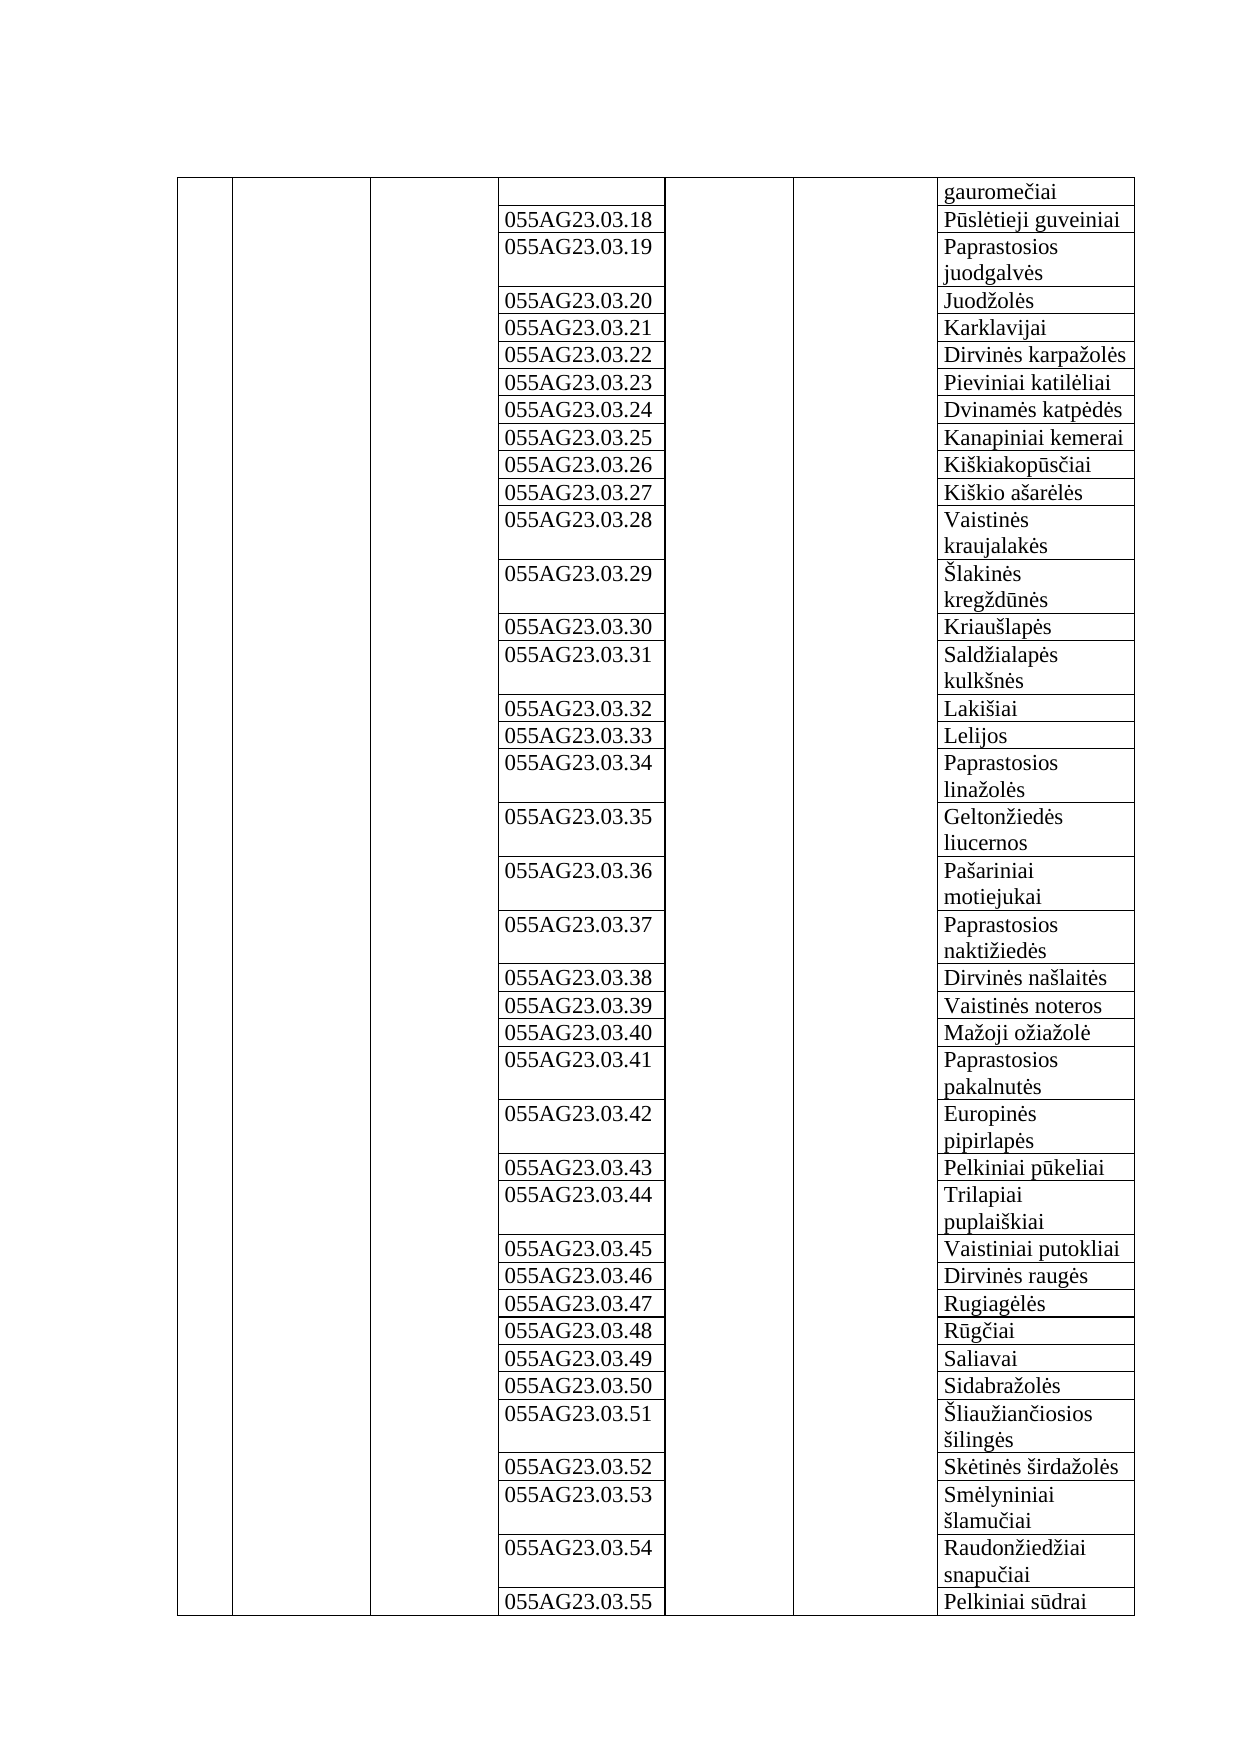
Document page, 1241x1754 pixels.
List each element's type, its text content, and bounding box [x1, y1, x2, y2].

table_cell 055AG23.03.42 [499, 1100, 664, 1153]
table_cell Juodžolės [938, 287, 1134, 313]
table_cell 055AG23.03.54 [499, 1535, 664, 1587]
table_cell 055AG23.03.47 [499, 1290, 664, 1316]
table_cell 055AG23.03.30 [499, 614, 664, 640]
table_cell Geltonžiedės liucernos [938, 803, 1134, 856]
table_cell 055AG23.03.45 [499, 1235, 664, 1262]
table_cell 055AG23.03.38 [499, 964, 664, 991]
table_cell 055AG23.03.36 [499, 857, 664, 909]
table_cell [499, 178, 664, 204]
table_cell Dvinamės katpėdės [938, 396, 1134, 423]
table_cell 055AG23.03.49 [499, 1345, 664, 1371]
table_cell Dirvinės našlaitės [938, 964, 1134, 991]
table_cell [794, 178, 937, 1614]
table_cell 055AG23.03.31 [499, 641, 664, 693]
table_cell 055AG23.03.43 [499, 1154, 664, 1180]
table_cell Šlakinės kregždūnės [938, 560, 1134, 612]
table_cell Rugiagėlės [938, 1290, 1134, 1316]
table_cell Vaistinės kraujalakės [938, 506, 1134, 559]
table_cell Saliavai [938, 1345, 1134, 1371]
table_cell 055AG23.03.44 [499, 1181, 664, 1234]
table_cell 055AG23.03.34 [499, 749, 664, 802]
table_cell 055AG23.03.39 [499, 992, 664, 1018]
table_cell Paprastosios naktižiedės [938, 911, 1134, 963]
table_header [371, 178, 498, 1614]
table_header [666, 178, 793, 1614]
table_cell Pelkiniai pūkeliai [938, 1154, 1134, 1180]
table_cell 055AG23.03.37 [499, 911, 664, 963]
table_cell 055AG23.03.48 [499, 1318, 664, 1344]
table_cell 055AG23.03.55 [499, 1588, 664, 1614]
table_cell gauromečiai [938, 178, 1134, 204]
table_cell Paprastosios pakalnutės [938, 1047, 1134, 1099]
table_cell 055AG23.03.22 [499, 342, 664, 368]
table_cell 055AG23.03.20 [499, 287, 664, 313]
table_cell Dirvinės karpažolės [938, 342, 1134, 368]
table_cell Paprastosios juodgalvės [938, 233, 1134, 286]
table_cell 055AG23.03.46 [499, 1263, 664, 1289]
table_cell 055AG23.03.35 [499, 803, 664, 856]
table_cell 055AG23.03.51 [499, 1400, 664, 1452]
table_cell Pelkiniai sūdrai [938, 1588, 1134, 1614]
table_cell 055AG23.03.33 [499, 722, 664, 748]
table_cell Vaistinės noteros [938, 992, 1134, 1018]
table_cell Smėlyniniai šlamučiai [938, 1481, 1134, 1533]
table_cell 055AG23.03.18 [499, 206, 664, 232]
table_cell Pašariniai motiejukai [938, 857, 1134, 909]
table_cell 055AG23.03.23 [499, 369, 664, 395]
table_cell 055AG23.03.41 [499, 1047, 664, 1099]
table_cell Raudonžiedžiai snapučiai [938, 1535, 1134, 1587]
table_cell Karklavijai [938, 314, 1134, 341]
table_cell Rūgčiai [938, 1318, 1134, 1344]
table_cell Europinės pipirlapės [938, 1100, 1134, 1153]
table_cell Mažoji ožiažolė [938, 1019, 1134, 1046]
table_cell 055AG23.03.19 [499, 233, 664, 286]
table_cell Šliaužiančiosios šilingės [938, 1400, 1134, 1452]
table_cell Kanapiniai kemerai [938, 424, 1134, 450]
table_cell Dirvinės raugės [938, 1263, 1134, 1289]
table_cell 055AG23.03.40 [499, 1019, 664, 1046]
table_cell Vaistiniai putokliai [938, 1235, 1134, 1262]
table_cell Kriaušlapės [938, 614, 1134, 640]
table_cell Paprastosios linažolės [938, 749, 1134, 802]
table_cell Saldžialapės kulkšnės [938, 641, 1134, 693]
table_cell Skėtinės širdažolės [938, 1453, 1134, 1480]
table_cell Trilapiai puplaiškiai [938, 1181, 1134, 1234]
table_cell 055AG23.03.29 [499, 560, 664, 612]
table_cell 055AG23.03.32 [499, 695, 664, 721]
table_cell 055AG23.03.21 [499, 314, 664, 341]
table_cell Sidabražolės [938, 1372, 1134, 1398]
table_header [233, 178, 370, 1614]
table_cell Lelijos [938, 722, 1134, 748]
table_cell 055AG23.03.28 [499, 506, 664, 559]
table_cell 055AG23.03.50 [499, 1372, 664, 1398]
table_cell Pūslėtieji guveiniai [938, 206, 1134, 232]
table_cell Kiškiakopūsčiai [938, 451, 1134, 477]
table_cell Kiškio ašarėlės [938, 479, 1134, 505]
table_cell 055AG23.03.27 [499, 479, 664, 505]
table_cell 055AG23.03.24 [499, 396, 664, 423]
table_cell 055AG23.03.25 [499, 424, 664, 450]
table_header [178, 178, 232, 1614]
table_cell 055AG23.03.52 [499, 1453, 664, 1480]
table_cell Pieviniai katilėliai [938, 369, 1134, 395]
table_cell Lakišiai [938, 695, 1134, 721]
table_cell 055AG23.03.26 [499, 451, 664, 477]
table_cell 055AG23.03.53 [499, 1481, 664, 1533]
